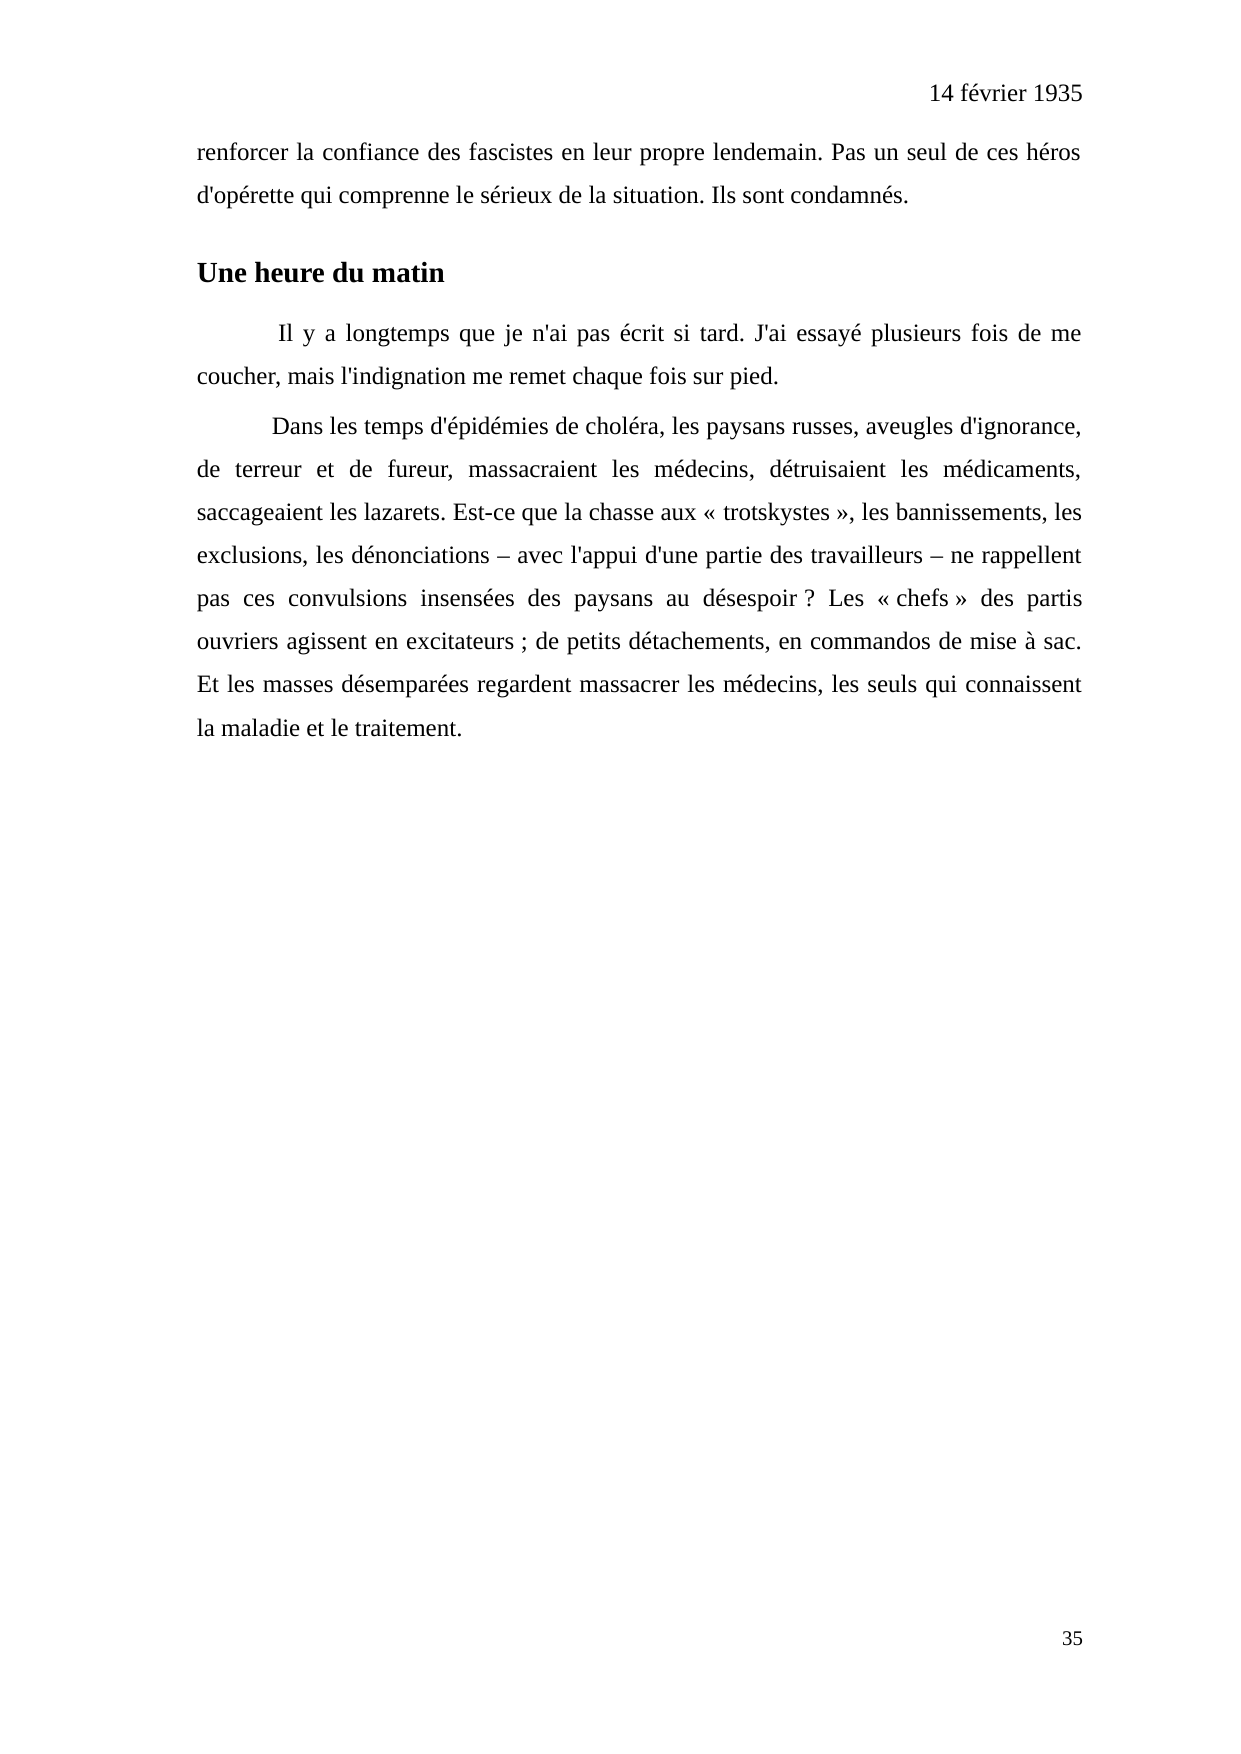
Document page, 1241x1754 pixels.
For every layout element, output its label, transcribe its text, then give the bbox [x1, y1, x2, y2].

subtitle Une heure du matin [197, 255, 1082, 289]
text Dans les temps d'épidémies de choléra, les paysans russes, aveugles d'ignorance, de terreur et de fureur, massacraient les médecins, détruisaient les médicaments, saccageaient les lazarets. Est-ce que la chasse aux « trotskystes », les bannissements, les exclusions, les dénonciations – avec l'appui d'une partie des travailleurs – ne rappellent pas ces convulsions insensées des paysans au désespoir ? Les « chefs » des partis ouvriers agissent en excitateurs ; de petits détachements, en commandos de mise à sac. Et les masses désemparées regardent massacrer les médecins, les seuls qui connaissent la maladie et le traitement. [197, 411, 1082, 741]
text renforcer la confiance des fascistes en leur propre lendemain. Pas un seul de ces héros d'opérette qui comprenne le sérieux de la situation. Ils sont condamnés. [197, 137, 1082, 209]
text Il y a longtemps que je n'ai pas écrit si tard. J'ai essayé plusieurs fois de me coucher, mais l'indignation me remet chaque fois sur pied. [197, 318, 1082, 390]
